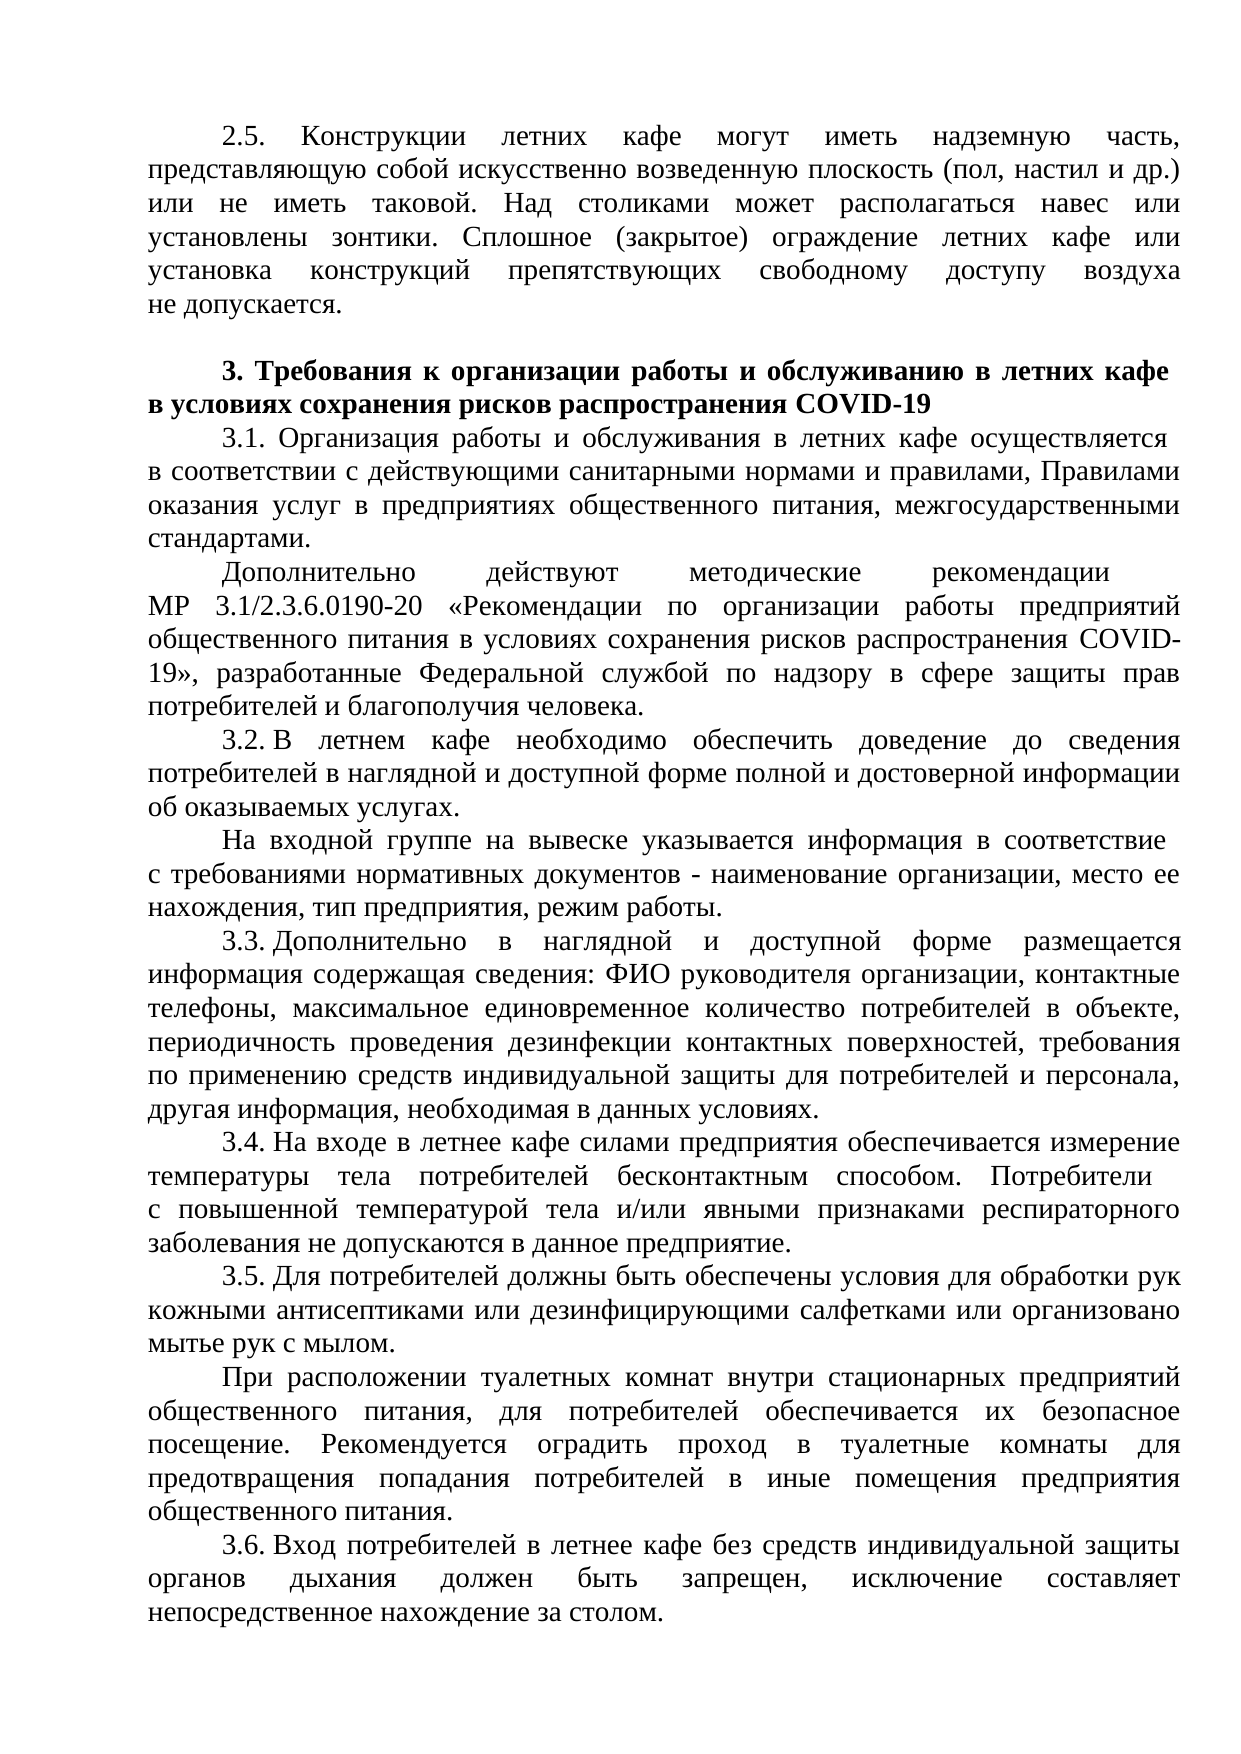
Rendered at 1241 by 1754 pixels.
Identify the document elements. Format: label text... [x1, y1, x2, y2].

text 3.4. На входе в летнее кафе силами предприятия обеспечивается измерение температуры тела потребителей бесконтактным способом. Потребители с повышенной температурой тела и/или явными признаками респираторного заболевания не допускаются в данное предприятие. [148, 1124, 1181, 1258]
text 3.6. Вход потребителей в летнее кафе без средств индивидуальной защиты органов дыхания должен быть запрещен, исключение составляет непосредственное нахождение за столом. [148, 1527, 1181, 1627]
text 3. Требования к организации работы и обслуживанию в летних кафе в условиях сохранения рисков распространения COVID-19 [148, 353, 1181, 420]
text 3.5. Для потребителей должны быть обеспечены условия для обработки рук кожными антисептиками или дезинфицирующими салфетками или организовано мытье рук с мылом. [148, 1258, 1181, 1359]
text Дополнительно действуют методические рекомендации МР 3.1/2.3.6.0190-20 «Рекомендации по организации работы предприятий общественного питания в условиях сохранения рисков распространения COVID-19», разработанные Федеральной службой по надзору в сфере защиты прав потребителей и благополучия человека. [148, 554, 1181, 722]
text 2.5. Конструкции летних кафе могут иметь надземную часть, представляющую собой искусственно возведенную плоскость (пол, настил и др.) или не иметь таковой. Над столиками может располагаться навес или установлены зонтики. Сплошное (закрытое) ограждение летних кафе или установка конструкций препятствующих свободному доступу воздуха не допускается. [148, 118, 1181, 319]
text На входной группе на вывеске указывается информация в соответствие с требованиями нормативных документов - наименование организации, место ее нахождения, тип предприятия, режим работы. [148, 822, 1181, 923]
text 3.2. В летнем кафе необходимо обеспечить доведение до сведения потребителей в наглядной и доступной форме полной и достоверной информации об оказываемых услугах. [148, 722, 1181, 822]
text 3.3. Дополнительно в наглядной и доступной форме размещается информация содержащая сведения: ФИО руководителя организации, контактные телефоны, максимальное единовременное количество потребителей в объекте, периодичность проведения дезинфекции контактных поверхностей, требования по применению средств индивидуальной защиты для потребителей и персонала, другая информация, необходимая в данных условиях. [148, 923, 1181, 1124]
text 3.1. Организация работы и обслуживания в летних кафе осуществляется в соответствии с действующими санитарными нормами и правилами, Правилами оказания услуг в предприятиях общественного питания, межгосударственными стандартами. [148, 420, 1181, 554]
text При расположении туалетных комнат внутри стационарных предприятий общественного питания, для потребителей обеспечивается их безопасное посещение. Рекомендуется оградить проход в туалетные комнаты для предотвращения попадания потребителей в иные помещения предприятия общественного питания. [148, 1359, 1181, 1527]
